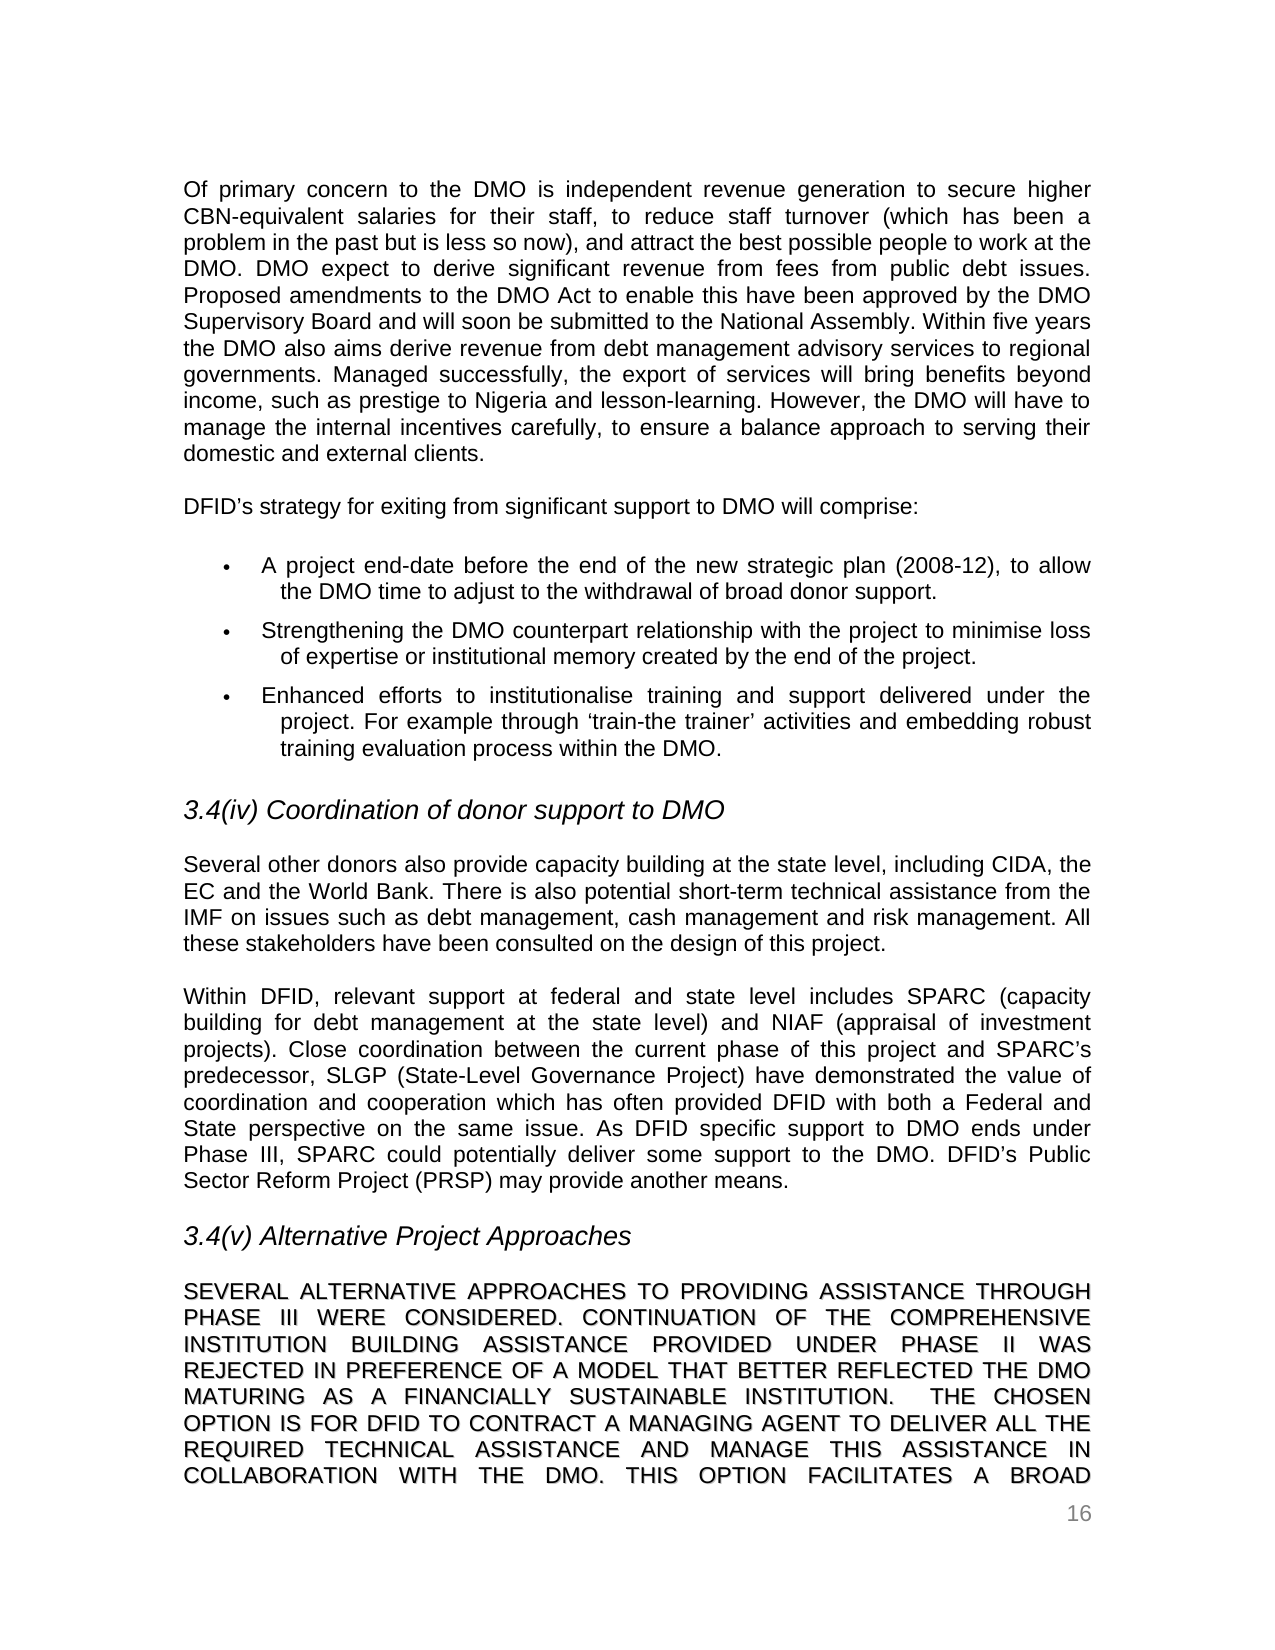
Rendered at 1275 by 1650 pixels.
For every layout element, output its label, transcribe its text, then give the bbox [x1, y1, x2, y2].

text 3.4(iv) Coordination of donor support to DMO [183, 794, 1092, 825]
list A project end-date before the end of the new strategic plan (2008-12), to allow the DMO time to adjust to the withdrawal of broad donor support. [224, 552, 1092, 604]
list Enhanced efforts to institutionalise training and support delivered under the project. For example through ‘train-the trainer’ activities and embedding robust training evaluation process within the DMO. [224, 682, 1092, 761]
text Several other donors also provide capacity building at the state level, including CIDA, the EC and the World Bank. There is also potential short-term technical assistance from the IMF on issues such as debt management, cash management and risk management. All these stakeholders have been consulted on the design of this project. [183, 851, 1092, 957]
list Strengthening the DMO counterpart relationship with the project to minimise loss of expertise or institutional memory created by the end of the project. [224, 617, 1092, 669]
text 3.4(v) Alternative Project Approaches [183, 1220, 1092, 1251]
text DFID’s strategy for exiting from significant support to DMO will comprise: [183, 493, 1092, 519]
text Within DFID, relevant support at federal and state level includes SPARC (capacity building for debt management at the state level) and NIAF (appraisal of investment projects). Close coordination between the current phase of this project and SPARC’s predecessor, SLGP (State-Level Governance Project) have demonstrated the value of coordination and cooperation which has often provided DFID with both a Federal and State perspective on the same issue. As DFID specific support to DMO ends under Phase III, SPARC could potentially deliver some support to the DMO. DFID’s Public Sector Reform Project (PRSP) may provide another means. [183, 983, 1092, 1194]
text Of primary concern to the DMO is independent revenue generation to secure higher CBN-equivalent salaries for their staff, to reduce staff turnover (which has been a problem in the past but is less so now), and attract the best possible people to work at the DMO. DMO expect to derive significant revenue from fees from public debt issues. Proposed amendments to the DMO Act to enable this have been approved by the DMO Supervisory Board and will soon be submitted to the National Assembly. Within five years the DMO also aims derive revenue from debt management advisory services to regional governments. Managed successfully, the export of services will bring benefits beyond income, such as prestige to Nigeria and lesson-learning. However, the DMO will have to manage the internal incentives carefully, to ensure a balance approach to serving their domestic and external clients. [183, 176, 1092, 466]
text Several alternative approaches to providing assistance through Phase III were considered. Continuation of the comprehensive institution building assistance provided under Phase II was rejected in preference of a model that better reflected the DMO maturing as a financially sustainable institution. The chosen option is for DFID to contract a managing agent to deliver all the required technical assistance and manage this assistance in collaboration with the DMO. This option facilitates a broad [183, 1278, 1092, 1489]
